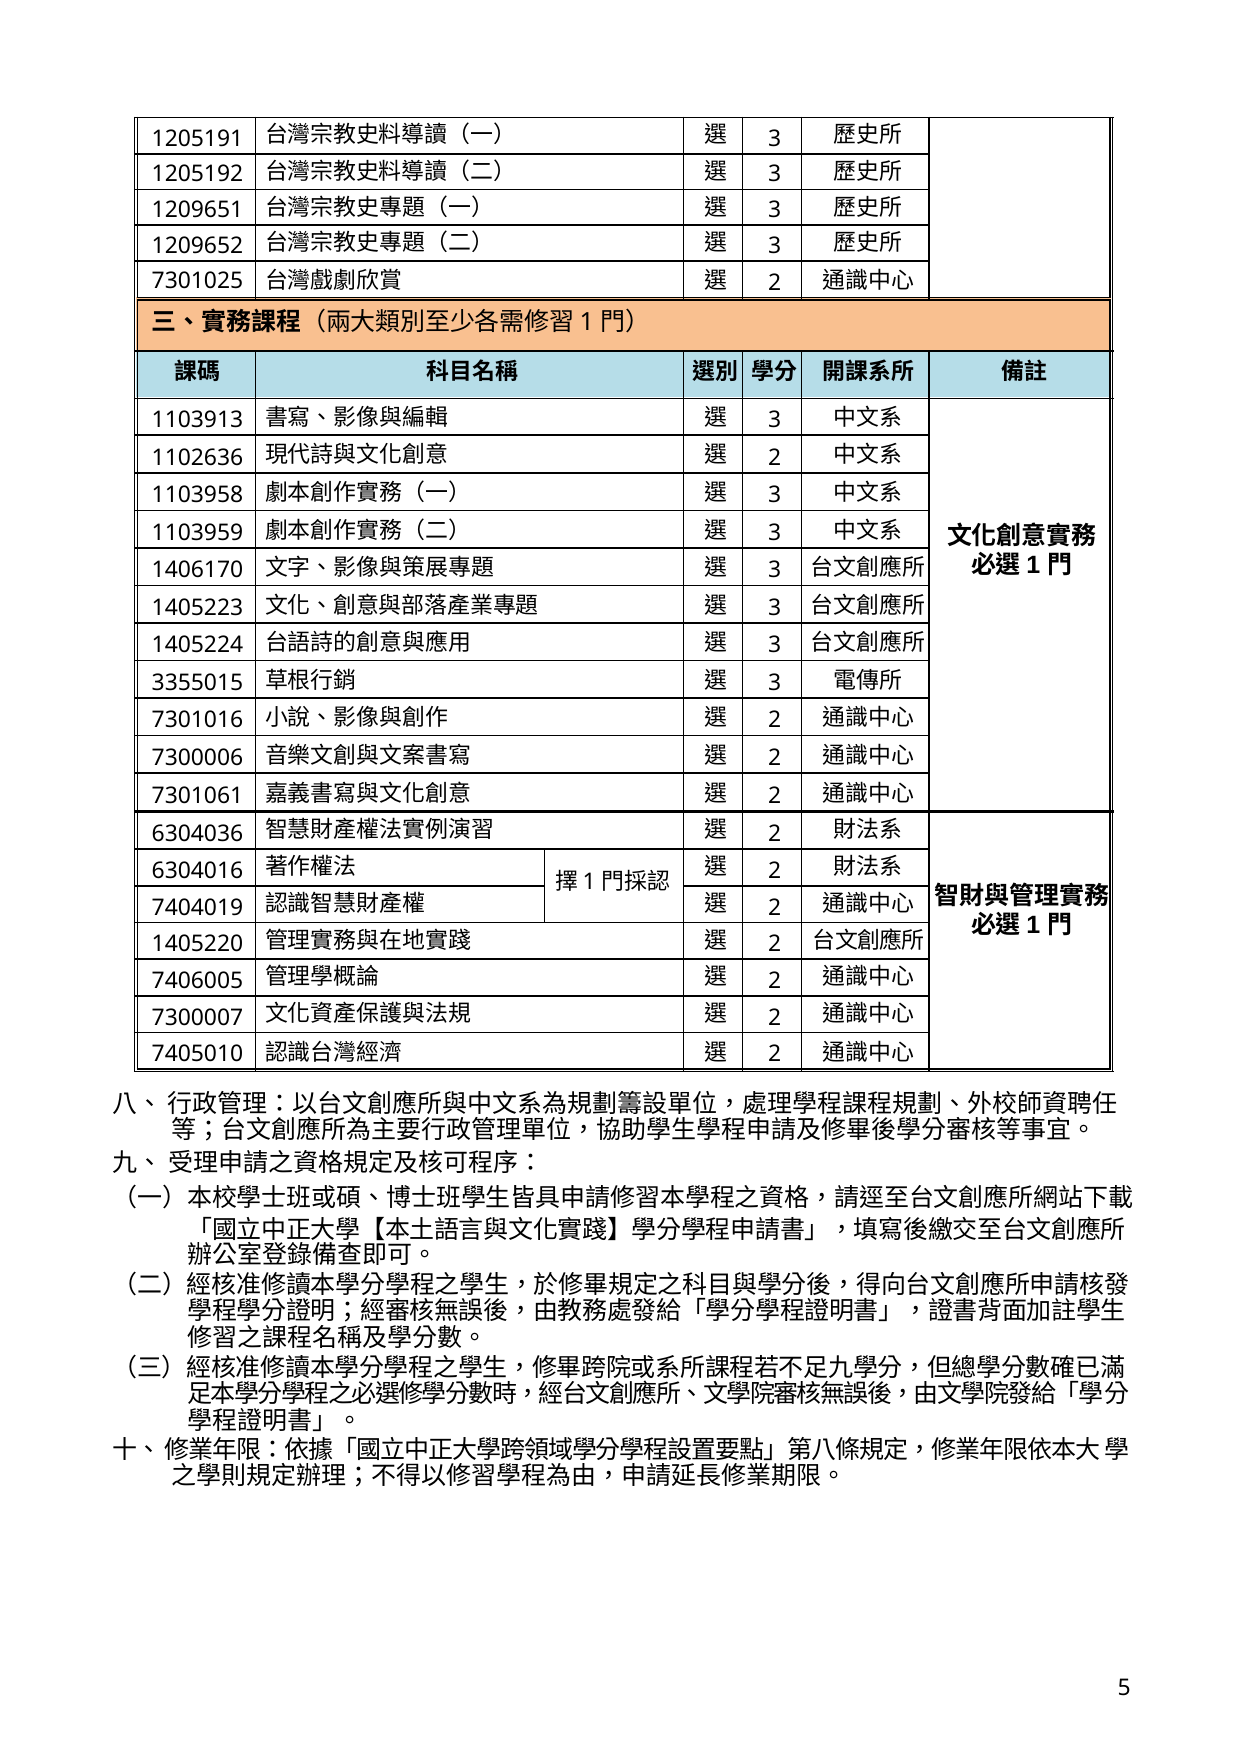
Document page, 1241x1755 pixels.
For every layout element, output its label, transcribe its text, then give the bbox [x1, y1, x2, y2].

table_cell 台文創應所 [802, 624, 928, 659]
table_cell 文化資產保護與法規 [256, 997, 683, 1032]
table_cell 選 [684, 661, 742, 697]
table_cell 中文系 [802, 511, 928, 547]
table_cell 3 [743, 474, 801, 509]
table_cell 通識中心 [802, 1033, 928, 1068]
table_cell 台文創應所 [802, 586, 928, 622]
table_cell 2 [743, 436, 801, 472]
table_cell 選 [684, 736, 742, 772]
table_cell 科目名稱 [256, 352, 683, 397]
table_cell 認識台灣經濟 [256, 1033, 683, 1068]
table_cell 2 [743, 262, 801, 297]
table_cell 7301025 [138, 262, 255, 297]
table_cell 選 [684, 586, 742, 622]
table_cell 管理學概論 [256, 960, 683, 995]
table_cell 通識中心 [802, 960, 928, 995]
table_cell 2 [743, 887, 801, 922]
table_cell 選 [684, 549, 742, 584]
table_cell 選 [684, 923, 742, 958]
table_cell 7406005 [138, 960, 255, 995]
table_cell 台文創應所 [802, 549, 928, 584]
table_cell 1103958 [138, 474, 255, 509]
table_cell 電傳所 [802, 661, 928, 697]
table_cell 通識中心 [802, 262, 928, 297]
table_cell 選 [684, 813, 742, 848]
table_cell 1405223 [138, 586, 255, 622]
table_cell 選 [684, 436, 742, 472]
table_cell 台文創應所 [802, 923, 928, 958]
table_cell 選 [684, 226, 742, 260]
table_cell 6304016 [138, 850, 255, 885]
table_cell 三、實務課程（兩大類別至少各需修習 1 門） [138, 301, 1109, 350]
table_cell 中文系 [802, 474, 928, 509]
table_cell 2 [743, 997, 801, 1032]
table_cell 1405220 [138, 923, 255, 958]
table_cell 2 [743, 923, 801, 958]
table_cell 開課系所 [802, 352, 928, 397]
table_cell 1405224 [138, 624, 255, 659]
table_cell 6304036 [138, 813, 255, 848]
table_cell 書寫、影像與編輯 [256, 399, 683, 434]
table_cell 3 [743, 661, 801, 697]
table_cell 選 [684, 850, 742, 885]
text 「國立中正大學【本土語言與文化實踐】學分學程申請書」，填寫後繳交至台文創應所辦公室登錄備查即可。 [187, 1217, 1129, 1271]
table_cell 通識中心 [802, 774, 928, 810]
table_cell 2 [743, 736, 801, 772]
table_cell 3 [743, 511, 801, 547]
table_cell 學分 [743, 352, 801, 397]
table_cell 課碼 [138, 352, 255, 397]
table_cell 選 [684, 399, 742, 434]
table_cell 備註 [930, 352, 1109, 397]
table_header 3 [743, 118, 801, 153]
text （三）經核准修讀本學分學程之學生，修畢跨院或系所課程若不足九學分，但總學分數確已滿足本學分學程之必選修學分數時，經台文創應所、文學院審核無誤後，由文學院發給「學分學程證明書」。 [112, 1354, 1129, 1437]
table_cell 認識智慧財產權 [256, 887, 544, 922]
table_cell 3 [743, 549, 801, 584]
table_cell 3 [743, 586, 801, 622]
table_cell 選 [684, 960, 742, 995]
table_cell 選 [684, 262, 742, 297]
table_cell 1103959 [138, 511, 255, 547]
table_cell 3355015 [138, 661, 255, 697]
text 九、 受理申請之資格規定及核可程序： [112, 1146, 1153, 1178]
table_cell 歷史所 [802, 190, 928, 224]
table_header 1205191 [138, 118, 255, 153]
table_cell 智財與管理實務必選 1 門 [930, 813, 1109, 1068]
table_cell 3 [743, 624, 801, 659]
table_cell 財法系 [802, 813, 928, 848]
table_cell 選 [684, 190, 742, 224]
table_cell 3 [743, 190, 801, 224]
table_cell 選 [684, 774, 742, 810]
table_cell 草根行銷 [256, 661, 683, 697]
table_cell 選 [684, 997, 742, 1032]
table_cell 3 [743, 399, 801, 434]
table_cell 台灣宗教史專題（一） [256, 190, 683, 224]
table_cell 台灣宗教史料導讀（二） [256, 155, 683, 188]
table_cell 小說、影像與創作 [256, 699, 683, 734]
table_cell 現代詩與文化創意 [256, 436, 683, 472]
table_cell 選 [684, 699, 742, 734]
text 八、 行政管理：以台文創應所與中文系為規劃籌設單位，處理學程課程規劃、外校師資聘任等；台文創應所為主要行政管理單位，協助學生學程申請及修畢後學分審核等事宜。 [112, 1090, 1129, 1146]
table_cell 文字、影像與策展專題 [256, 549, 683, 584]
table_cell 選 [684, 624, 742, 659]
table_cell 7405010 [138, 1033, 255, 1068]
table_cell 選 [684, 474, 742, 509]
table_cell 劇本創作實務（一） [256, 474, 683, 509]
table_cell 2 [743, 850, 801, 885]
table_cell 3 [743, 226, 801, 260]
table_cell 中文系 [802, 436, 928, 472]
table_cell 2 [743, 813, 801, 848]
table_cell 音樂文創與文案書寫 [256, 736, 683, 772]
table_cell 中文系 [802, 399, 928, 434]
table_cell 台語詩的創意與應用 [256, 624, 683, 659]
table_cell 3 [743, 155, 801, 188]
table_cell 1103913 [138, 399, 255, 434]
table_cell 7404019 [138, 887, 255, 922]
text （一）本校學士班或碩、博士班學生皆具申請修習本學程之資格，請逕至台文創應所網站下載 [112, 1178, 1153, 1214]
table_cell 2 [743, 960, 801, 995]
table_cell 1406170 [138, 549, 255, 584]
table_cell 嘉義書寫與文化創意 [256, 774, 683, 810]
text 十、 修業年限：依據「國立中正大學跨領域學分學程設置要點」第八條規定，修業年限依本大學之學則規定辦理；不得以修習學程為由，申請延長修業期限。 [112, 1437, 1129, 1492]
table_cell 劇本創作實務（二） [256, 511, 683, 547]
table_cell 選 [684, 155, 742, 188]
table_header 歷史所 [802, 118, 928, 153]
table_cell 歷史所 [802, 226, 928, 260]
table_cell 通識中心 [802, 699, 928, 734]
table_cell 2 [743, 1033, 801, 1068]
table_header 選 [684, 118, 742, 153]
table_cell 擇 1 門採認 [545, 850, 683, 922]
table_cell 2 [743, 774, 801, 810]
table_cell 1209652 [138, 226, 255, 260]
table_header 台灣宗教史料導讀（一） [256, 118, 683, 153]
table_cell 台灣宗教史專題（二） [256, 226, 683, 260]
table_header [930, 118, 1109, 297]
table_cell 選 [684, 1033, 742, 1068]
table_cell 1205192 [138, 155, 255, 188]
table_cell 通識中心 [802, 887, 928, 922]
table_cell 7301061 [138, 774, 255, 810]
table_cell 通識中心 [802, 736, 928, 772]
table_cell 文化創意實務必選 1 門 [930, 399, 1109, 810]
table_cell 選 [684, 887, 742, 922]
table_cell 著作權法 [256, 850, 544, 885]
table_cell 選 [684, 511, 742, 547]
table_cell 歷史所 [802, 155, 928, 188]
table_cell 7301016 [138, 699, 255, 734]
table_cell 2 [743, 699, 801, 734]
table_cell 文化、創意與部落產業專題 [256, 586, 683, 622]
table_cell 7300007 [138, 997, 255, 1032]
table_cell 1102636 [138, 436, 255, 472]
table_cell 1209651 [138, 190, 255, 224]
table_cell 7300006 [138, 736, 255, 772]
table_cell 通識中心 [802, 997, 928, 1032]
table_cell 選別 [684, 352, 742, 397]
table_cell 智慧財產權法實例演習 [256, 813, 683, 848]
table_cell 台灣戲劇欣賞 [256, 262, 683, 297]
text （二）經核准修讀本學分學程之學生，於修畢規定之科目與學分後，得向台文創應所申請核發學程學分證明；經審核無誤後，由教務處發給「學分學程證明書」，證書背面加註學生修習之課程名稱及學分數。 [112, 1271, 1129, 1354]
table_cell 財法系 [802, 850, 928, 885]
table_cell 管理實務與在地實踐 [256, 923, 683, 958]
